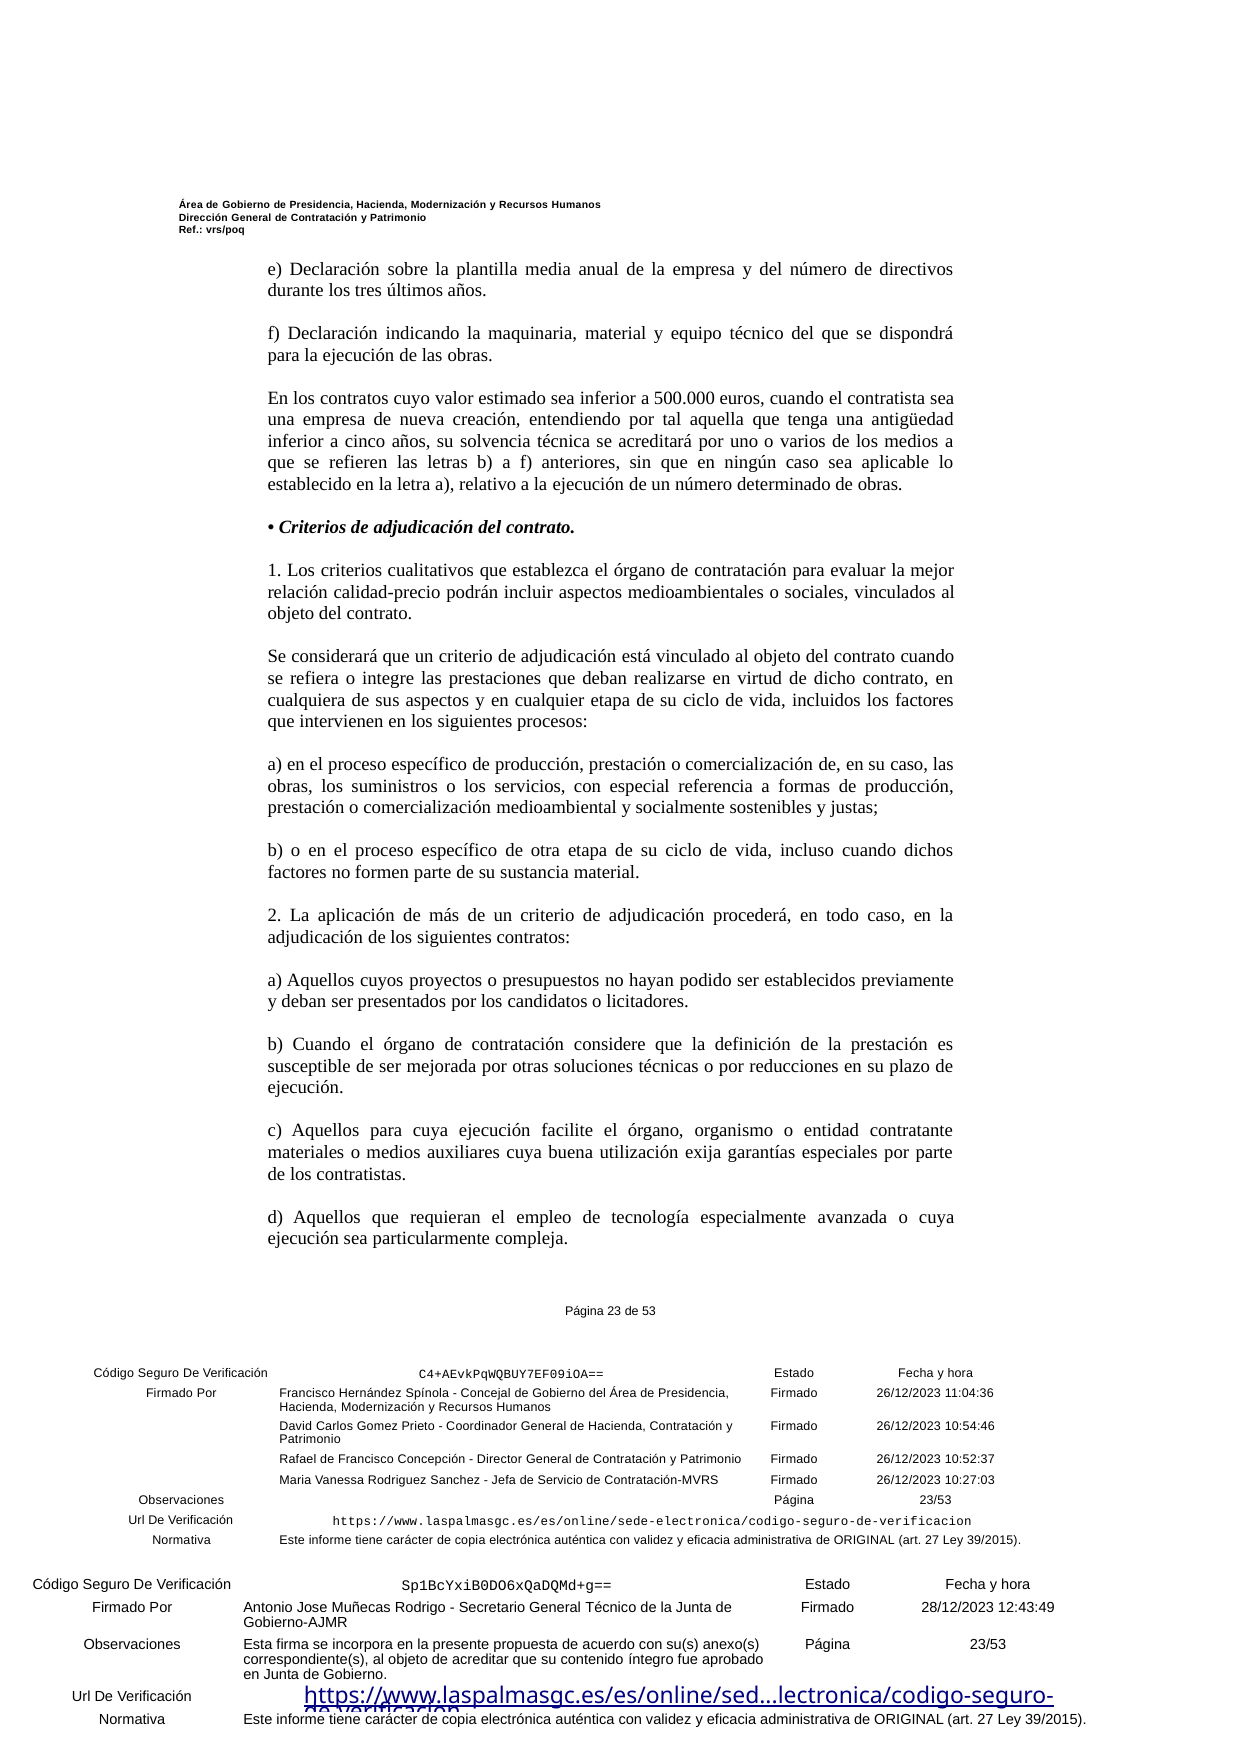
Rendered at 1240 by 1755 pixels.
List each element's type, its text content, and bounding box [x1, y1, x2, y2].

text inferior a cinco años, su solvencia técnica se acreditará por uno o varios de los medios a [267, 431, 978, 452]
text Hacienda, Modernización y Recursos Humanos [279, 1401, 753, 1413]
text b) o en el proceso específico de otra etapa de su ciclo de vida, incluso cuando dichos [267, 840, 977, 861]
text que intervienen en los siguientes procesos: [267, 711, 978, 732]
text C4+AEvkPqWQBUY7EF09iOA== [419, 1367, 629, 1382]
text 26/12/2023 10:54:46 [876, 1419, 1013, 1434]
text Criterios de adjudicación del contrato. [278, 517, 599, 538]
text Maria Vanessa Rodriguez Sanchez - Jefa de Servicio de Contratación-MVRS [279, 1473, 765, 1487]
text Código Seguro De Verificación [32, 1576, 257, 1593]
text Url De Verificación [128, 1513, 253, 1527]
text 26/12/2023 10:27:03 [876, 1473, 1013, 1487]
text 26/12/2023 11:04:36 [876, 1386, 1013, 1401]
text a) en el proceso específico de producción, prestación o comercialización de, en su caso, las [267, 754, 977, 775]
text a) Aquellos cuyos proyectos o presupuestos no hayan podido ser establecidos previamente [267, 969, 977, 990]
text correspondiente(s), al objeto de acreditar que su contenido íntegro fue aprobado [243, 1653, 788, 1668]
text Se considerará que un criterio de adjudicación está vinculado al objeto del contrato cuando [267, 646, 978, 667]
text David Carlos Gomez Prieto - Coordinador General de Hacienda, Contratación y [279, 1419, 757, 1434]
text Este informe tiene carácter de copia electrónica auténtica con validez y eficacia administrativa de ORIGINAL (art. 27 Ley 39/2015). [243, 1712, 1113, 1728]
text Observaciones [83, 1637, 202, 1653]
text Url De Verificación [72, 1689, 214, 1705]
text en Junta de Gobierno. [243, 1668, 788, 1682]
text En los contratos cuyo valor estimado sea inferior a 500.000 euros, cuando el contratista sea [267, 388, 978, 408]
text Observaciones [138, 1493, 253, 1507]
text 2. La aplicación de más de un criterio de adjudicación procederá, en todo caso, en la [267, 905, 977, 926]
text Firmado [801, 1599, 876, 1616]
text d) Aquellos que requieran el empleo de tecnología especialmente avanzada o cuya [267, 1207, 978, 1227]
text Este informe tiene carácter de copia electrónica auténtica con validez y eficacia administrativa de ORIGINAL (art. 27 Ley 39/2015). [279, 1533, 1048, 1548]
text una empresa de nueva creación, entendiendo por tal aquella que tenga una antigüedad [267, 409, 978, 430]
text que se refieren las letras b) a f) anteriores, sin que en ningún caso sea aplicable lo [267, 452, 978, 473]
text c) Aquellos para cuya ejecución facilite el órgano, organismo o entidad contratante [267, 1120, 977, 1141]
text Página [774, 1493, 836, 1507]
text de los contratistas. [267, 1163, 977, 1184]
text ejecución. [267, 1077, 977, 1098]
text Firmado [770, 1419, 836, 1434]
text adjudicación de los siguientes contratos: [267, 926, 595, 947]
text y deban ser presentados por los candidatos o licitadores. [267, 991, 977, 1012]
text e) Declaración sobre la plantilla media anual de la empresa y del número de directivos [267, 258, 977, 279]
text prestación o comercialización medioambiental y socialmente sostenibles y justas; [267, 797, 977, 818]
text Normativa [99, 1712, 214, 1728]
text Firmado [770, 1473, 836, 1487]
text para la ejecución de las obras. [267, 345, 977, 365]
text Normativa [152, 1533, 253, 1548]
text Esta firma se incorpora en la presente propuesta de acuerdo con su(s) anexo(s) [243, 1637, 788, 1653]
text Fecha y hora [945, 1576, 1052, 1593]
text https://www.laspalmasgc.es/es/online/sed...lectronica/codigo-seguro-de-verificacion [556, 1690, 945, 1705]
text 23/53 [969, 1637, 1028, 1653]
text Firmado [770, 1386, 836, 1401]
text obras, los suministros o los servicios, con especial referencia a formas de producción, [267, 776, 977, 796]
text https://www.laspalmasgc.es/es/online/sede-electronica/codigo-seguro-de-verificacion [332, 1514, 998, 1528]
text Sp1BcYxiB0DO6xQaDQMd+g== [401, 1577, 636, 1594]
text Firmado Por [92, 1599, 194, 1616]
text Ref.: vrs/poq [178, 224, 627, 236]
text 1. Los criterios cualitativos que establezca el órgano de contratación para evaluar la mejor [267, 560, 978, 581]
text Firmado [770, 1452, 836, 1467]
text Área de Gobierno de Presidencia, Hacienda, Modernización y Recursos Humanos [178, 199, 627, 211]
text ejecución sea particularmente compleja. [267, 1228, 978, 1249]
text factores no formen parte de su sustancia material. [267, 862, 977, 882]
text Código Seguro De Verificación [93, 1366, 294, 1381]
text Patrimonio [279, 1434, 757, 1447]
text • [267, 517, 278, 538]
text objeto del contrato. [267, 603, 978, 624]
text establecido en la letra a), relativo a la ejecución de un número determinado de obras. [267, 474, 978, 495]
text 28/12/2023 12:43:49 [921, 1599, 1077, 1616]
text cualquiera de sus aspectos y en cualquier etapa de su ciclo de vida, incluidos los factores [267, 689, 978, 710]
text Rafael de Francisco Concepción - Director General de Contratación y Patrimonio [279, 1452, 765, 1467]
text b) Cuando el órgano de contratación considere que la definición de la prestación es [267, 1034, 977, 1055]
text Estado [774, 1366, 833, 1381]
text Fecha y hora [898, 1366, 992, 1381]
text Gobierno-AJMR [243, 1616, 757, 1630]
text https://www.laspalmasgc.es/es/online/sed...lectronica/codigo-seguro-de-verificacion [457, 1690, 1055, 1712]
text Antonio Jose Muñecas Rodrigo - Secretario General Técnico de la Junta de [243, 1599, 757, 1616]
text susceptible de ser mejorada por otras soluciones técnicas o por reducciones en su plazo de [267, 1056, 977, 1076]
text relación calidad-precio podrán incluir aspectos medioambientales o sociales, vinculados al [267, 582, 978, 602]
text Página 23 de 53 [565, 1304, 674, 1318]
text Página [805, 1637, 872, 1653]
text 23/53 [919, 1493, 1013, 1507]
text Francisco Hernández Spínola - Concejal de Gobierno del Área de Presidencia, [279, 1386, 753, 1401]
text 26/12/2023 10:52:37 [876, 1452, 1013, 1467]
text Estado [805, 1576, 872, 1593]
text durante los tres últimos años. [267, 280, 977, 301]
text materiales o medios auxiliares cuya buena utilización exija garantías especiales por parte [267, 1142, 977, 1163]
text se refiera o integre las prestaciones que deban realizarse en virtud de dicho contrato, en [267, 668, 978, 689]
text Dirección General de Contratación y Patrimonio [178, 211, 627, 224]
text Firmado Por [146, 1386, 279, 1401]
text f) Declaración indicando la maquinaria, material y equipo técnico del que se dispondrá [267, 323, 977, 344]
